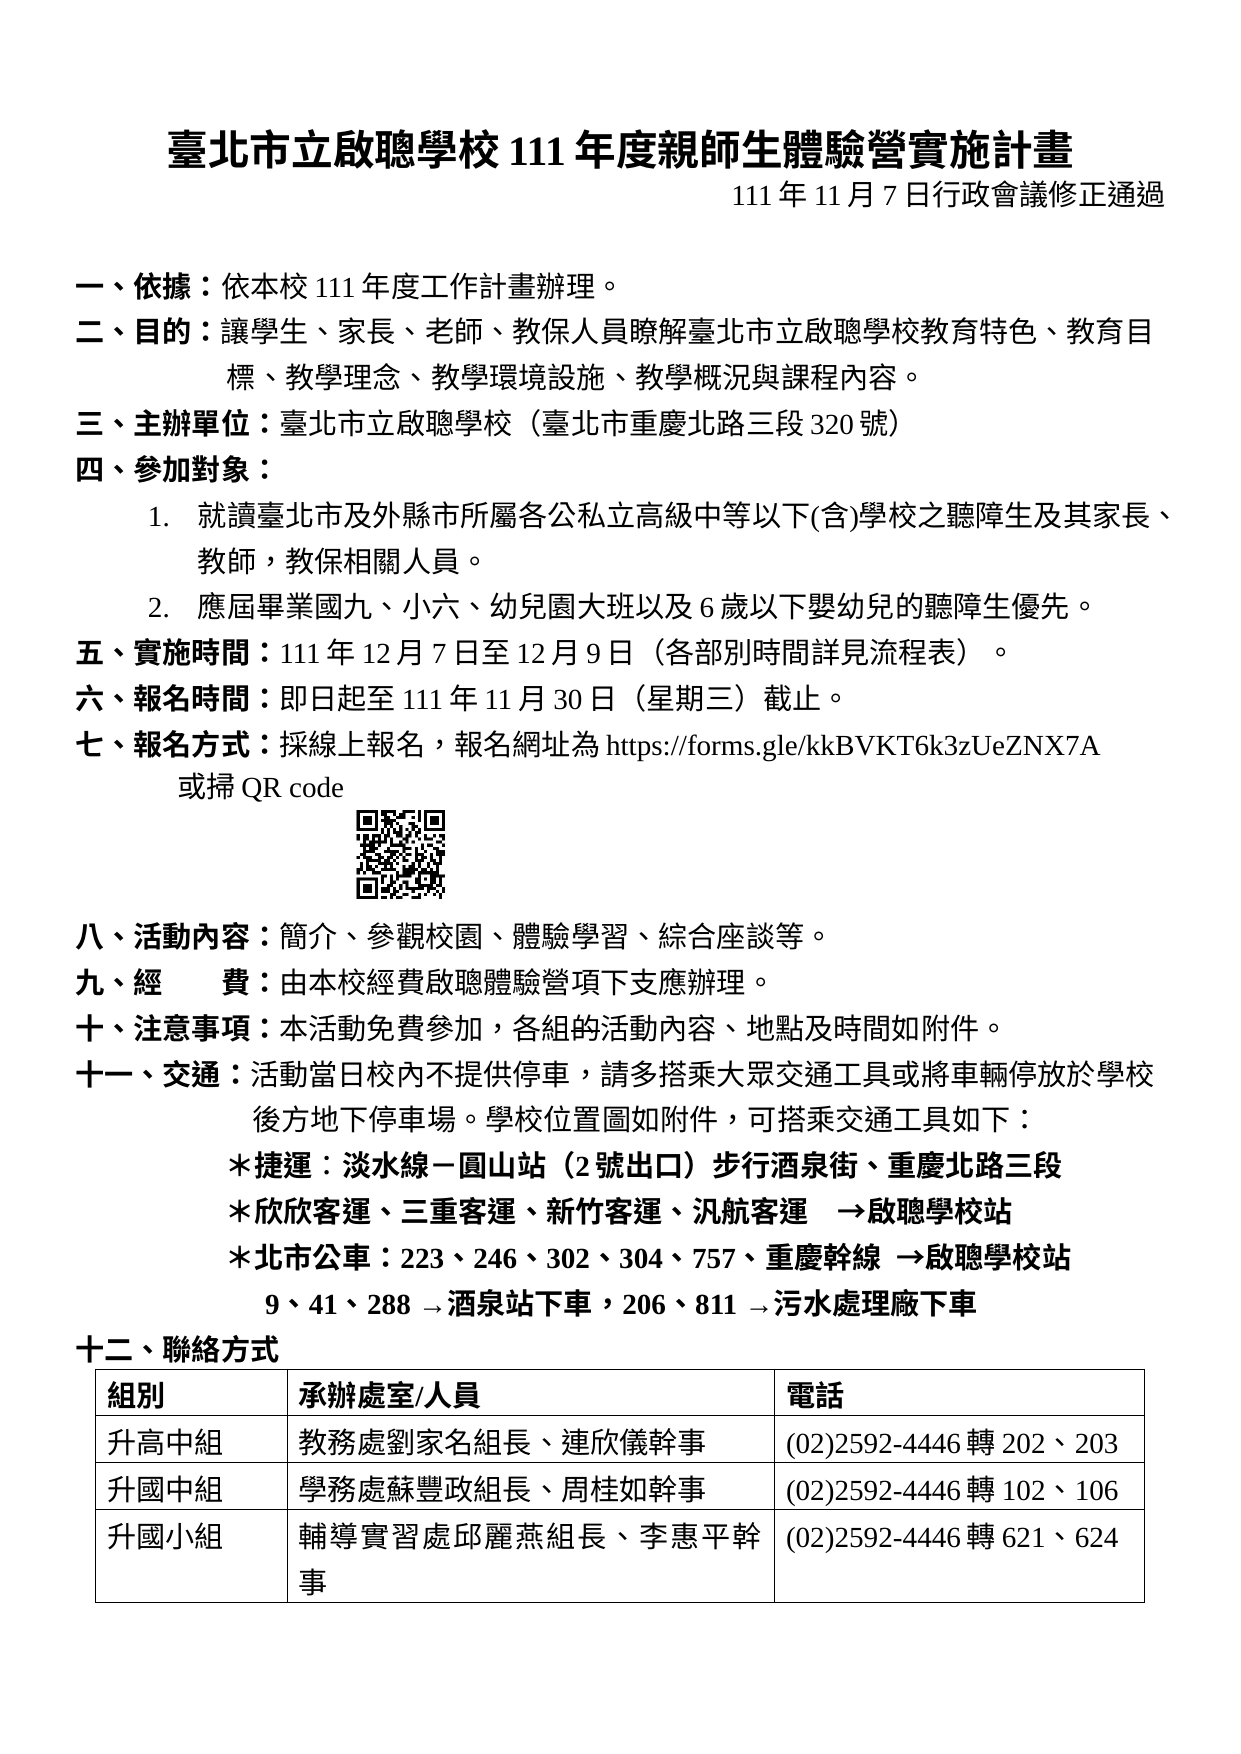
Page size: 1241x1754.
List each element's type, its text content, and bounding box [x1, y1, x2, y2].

text 五、實施時間：111年12月7日至12月9日（各部別時間詳見流程表）。 [75, 626, 1165, 672]
text 111年11月7日行政會議修正通過 [75, 168, 1165, 214]
table_cell 輔導實習處邱麗燕組長、李惠平幹事 [288, 1510, 774, 1602]
text 三、主辦單位：臺北市立啟聰學校（臺北市重慶北路三段320號） [75, 397, 1165, 443]
text 一、依據：依本校111年度工作計畫辦理。 [75, 259, 1165, 305]
table_cell 升國中組 [96, 1463, 287, 1509]
text 八、活動內容：簡介、參觀校園、體驗學習、綜合座談等。 [75, 910, 1165, 956]
text 四、參加對象： [75, 443, 1165, 489]
table_header 組別 [96, 1370, 287, 1415]
table_cell 教務處劉家名組長、連欣儀幹事 [288, 1416, 774, 1462]
text ＊欣欣客運、三重客運、新竹客運、汎航客運 →啟聰學校站 [75, 1185, 1165, 1231]
table_cell (02)2592-4446轉102、106 [775, 1463, 1144, 1509]
table_header 電話 [775, 1370, 1144, 1415]
text 後方地下停車場。學校位置圖如附件，可搭乘交通工具如下： [202, 1093, 1165, 1139]
table_cell 升高中組 [96, 1416, 287, 1462]
table_cell (02)2592-4446轉621、624 [775, 1510, 1144, 1602]
text 十二、聯絡方式 [75, 1323, 1165, 1368]
table_cell 學務處蘇豐政組長、周桂如幹事 [288, 1463, 774, 1509]
table_cell 升國小組 [96, 1510, 287, 1602]
text ＊捷運：淡水線－圓山站（2號出口）步行酒泉街、重慶北路三段 [75, 1139, 1165, 1185]
text 九、經 費：由本校經費啟聰體驗營項下支應辦理。 [75, 956, 1165, 1002]
list 就讀臺北市及外縣市所屬各公私立高級中等以下(含)學校之聽障生及其家長、教師，教保相關人員。 [148, 489, 1165, 580]
text 臺北市立啟聰學校111年度親師生體驗營實施計畫 [75, 105, 1165, 168]
text 六、報名時間：即日起至111年11月30日（星期三）截止。 [75, 672, 1165, 718]
text 9、41、288 →酒泉站下車，206、811 →污水處理廠下車 [75, 1277, 1165, 1323]
text 七、報名方式：採線上報名，報名網址為https://forms.gle/kkBVKT6k3zUeZNX7A [75, 718, 1165, 764]
text 十、注意事項：本活動免費參加，各組的活動內容、地點及時間如附件。 [75, 1002, 1165, 1048]
text 二、目的：讓學生、家長、老師、教保人員瞭解臺北市立啟聰學校教育特色、教育目標、教學理念、教學環境設施、教學概況與課程內容。 [75, 305, 1165, 397]
table_header 承辦處室/人員 [288, 1370, 774, 1415]
text ＊北市公車：223、246、302、304、757、重慶幹線 →啟聰學校站 [75, 1231, 1165, 1277]
text 或掃QR code [75, 764, 1165, 910]
table_cell (02)2592-4446轉202、203 [775, 1416, 1144, 1462]
text 十一、交通：活動當日校內不提供停車，請多搭乘大眾交通工具或將車輛停放於學校 [75, 1048, 1165, 1093]
list 應屆畢業國九、小六、幼兒園大班以及6歲以下嬰幼兒的聽障生優先。 [148, 580, 1165, 626]
